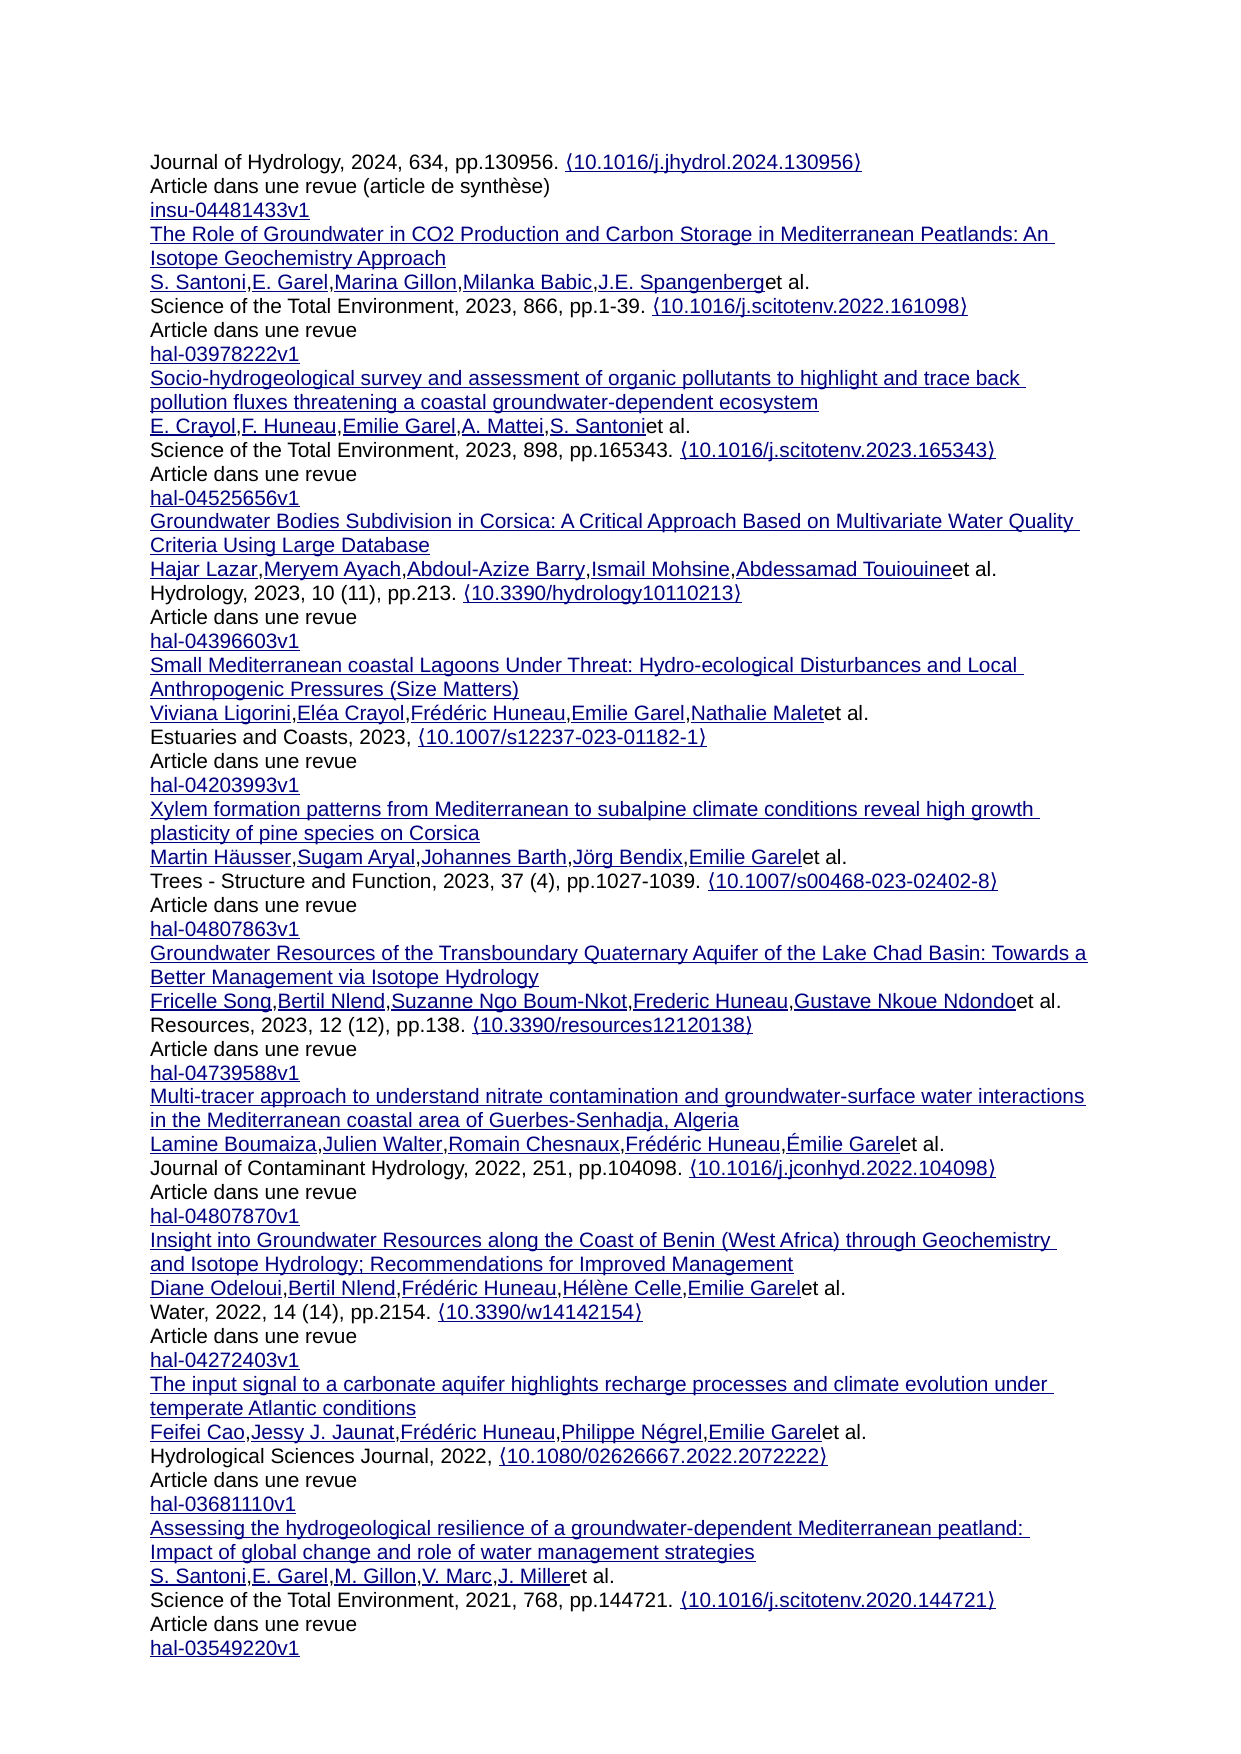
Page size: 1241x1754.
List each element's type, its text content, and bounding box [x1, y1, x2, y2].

table_cell The input signal to a carbonate aquifer highlights recharge processes and climate evolution under temperate Atlantic conditions Feifei Cao,Jessy J. Jaunat,Frédéric Huneau,Philippe Négrel,Emilie Garelet al. Hydrological Sciences Journal, 2022, ⟨10.1080/02626667.2022.2072222⟩ Article dans une revue hal-03681110v1 [150, 1372, 1090, 1516]
table_cell Groundwater Resources of the Transboundary Quaternary Aquifer of the Lake Chad Basin: Towards a Better Management via Isotope Hydrology Fricelle Song,Bertil Nlend,Suzanne Ngo Boum-Nkot,Frederic Huneau,Gustave Nkoue Ndondoet al. Resources, 2023, 12 (12), pp.138. ⟨10.3390/resources12120138⟩ Article dans une revue hal-04739588v1 [150, 941, 1090, 1084]
table_cell Xylem formation patterns from Mediterranean to subalpine climate conditions reveal high growth plasticity of pine species on Corsica Martin Häusser,Sugam Aryal,Johannes Barth,Jörg Bendix,Emilie Garelet al. Trees - Structure and Function, 2023, 37 (4), pp.1027-1039. ⟨10.1007/s00468-023-02402-8⟩ Article dans une revue hal-04807863v1 [150, 797, 1090, 941]
table_cell Socio-hydrogeological survey and assessment of organic pollutants to highlight and trace back pollution fluxes threatening a coastal groundwater-dependent ecosystem E. Crayol,F. Huneau,Emilie Garel,A. Mattei,S. Santoniet al. Science of the Total Environment, 2023, 898, pp.165343. ⟨10.1016/j.scitotenv.2023.165343⟩ Article dans une revue hal-04525656v1 [150, 366, 1090, 509]
table_cell Multi-tracer approach to understand nitrate contamination and groundwater-surface water interactions in the Mediterranean coastal area of Guerbes-Senhadja, Algeria Lamine Boumaiza,Julien Walter,Romain Chesnaux,Frédéric Huneau,Émilie Garelet al. Journal of Contaminant Hydrology, 2022, 251, pp.104098. ⟨10.1016/j.jconhyd.2022.104098⟩ Article dans une revue hal-04807870v1 [150, 1084, 1090, 1228]
table_cell Journal of Hydrology, 2024, 634, pp.130956. ⟨10.1016/j.jhydrol.2024.130956⟩ Article dans une revue (article de synthèse) insu-04481433v1 [150, 150, 1090, 222]
table_cell Insight into Groundwater Resources along the Coast of Benin (West Africa) through Geochemistry and Isotope Hydrology; Recommendations for Improved Management Diane Odeloui,Bertil Nlend,Frédéric Huneau,Hélène Celle,Emilie Garelet al. Water, 2022, 14 (14), pp.2154. ⟨10.3390/w14142154⟩ Article dans une revue hal-04272403v1 [150, 1228, 1090, 1372]
table_cell The Role of Groundwater in CO2 Production and Carbon Storage in Mediterranean Peatlands: An Isotope Geochemistry Approach S. Santoni,E. Garel,Marina Gillon,Milanka Babic,J.E. Spangenberget al. Science of the Total Environment, 2023, 866, pp.1-39. ⟨10.1016/j.scitotenv.2022.161098⟩ Article dans une revue hal-03978222v1 [150, 222, 1090, 366]
table_cell Assessing the hydrogeological resilience of a groundwater-dependent Mediterranean peatland: Impact of global change and role of water management strategies S. Santoni,E. Garel,M. Gillon,V. Marc,J. Milleret al. Science of the Total Environment, 2021, 768, pp.144721. ⟨10.1016/j.scitotenv.2020.144721⟩ Article dans une revue hal-03549220v1 [150, 1516, 1090, 1659]
table_cell Groundwater Bodies Subdivision in Corsica: A Critical Approach Based on Multivariate Water Quality Criteria Using Large Database Hajar Lazar,Meryem Ayach,Abdoul-Azize Barry,Ismail Mohsine,Abdessamad Touiouineet al. Hydrology, 2023, 10 (11), pp.213. ⟨10.3390/hydrology10110213⟩ Article dans une revue hal-04396603v1 [150, 509, 1090, 653]
table_cell Small Mediterranean coastal Lagoons Under Threat: Hydro-ecological Disturbances and Local Anthropogenic Pressures (Size Matters) Viviana Ligorini,Eléa Crayol,Frédéric Huneau,Emilie Garel,Nathalie Maletet al. Estuaries and Coasts, 2023, ⟨10.1007/s12237-023-01182-1⟩ Article dans une revue hal-04203993v1 [150, 653, 1090, 797]
